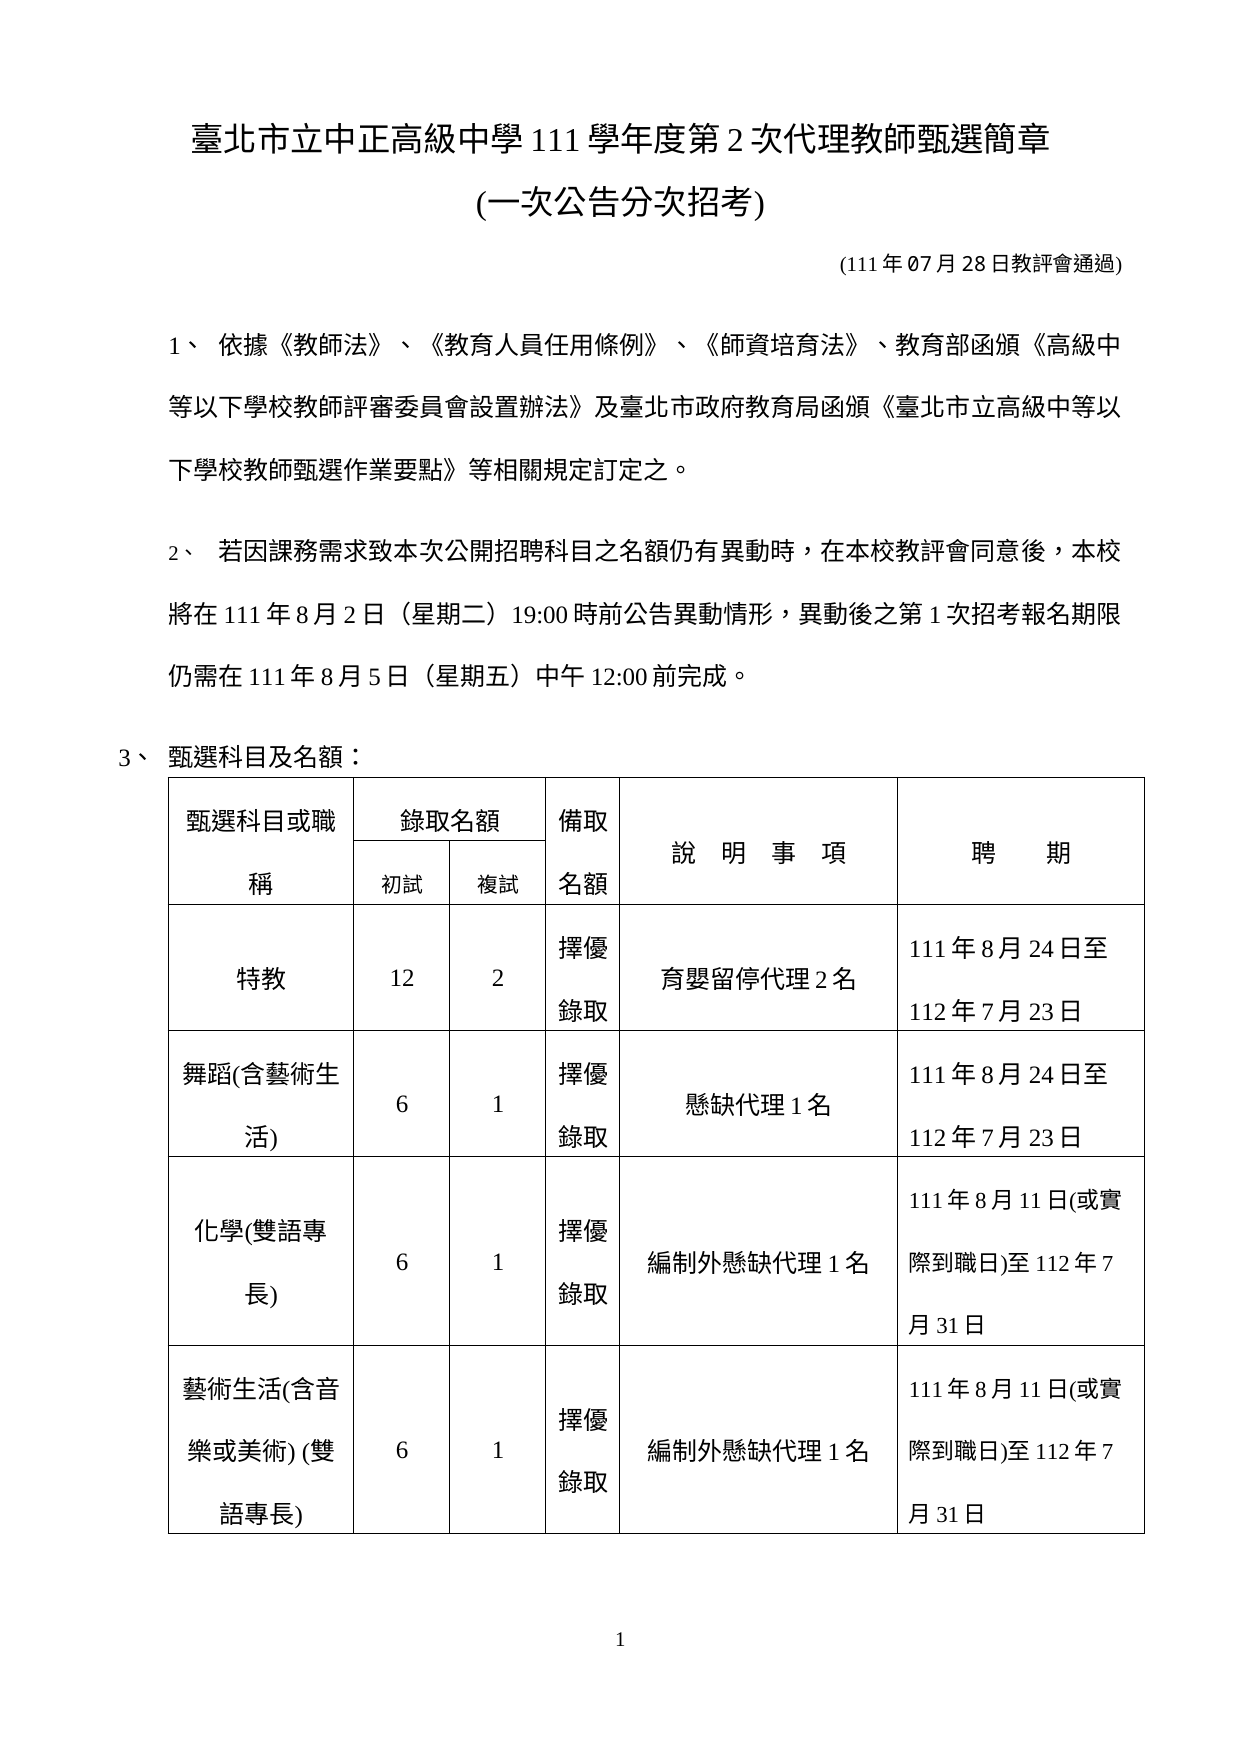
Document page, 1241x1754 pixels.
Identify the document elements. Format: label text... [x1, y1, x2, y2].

table_cell 2 [450, 905, 545, 1030]
table_cell 懸缺代理1名 [620, 1031, 897, 1156]
table_cell 111年8月24日至112年7月23日 [898, 1031, 1144, 1156]
list 依據《教師法》、《教育人員任用條例》、《師資培育法》、教育部函頒《高級中等以下學校教師評審委員會設置辦法》及臺北市政府教育局函頒《臺北市立高級中等以下學校教師甄選作業要點》等相關規定訂定之。 [168, 302, 1122, 489]
table_cell 1 [450, 1346, 545, 1533]
table_cell 擇優錄取 [546, 1031, 619, 1156]
text 臺北市立中正高級中學111學年度第2次代理教師甄選簡章 [118, 96, 1122, 158]
table_cell 1 [450, 1031, 545, 1156]
table_cell 擇優錄取 [546, 1346, 619, 1533]
text (111年07月28日教評會通過) [118, 221, 1122, 283]
table_header 聘 期 [898, 778, 1144, 904]
table_cell 6 [354, 1346, 449, 1533]
text (一次公告分次招考) [118, 158, 1122, 221]
table_cell 編制外懸缺代理1名 [620, 1157, 897, 1344]
table_header 備取名額 [546, 778, 619, 904]
table_cell 編制外懸缺代理1名 [620, 1346, 897, 1533]
table_cell 111年8月11日(或實際到職日)至112年7月31日 [898, 1157, 1144, 1344]
table_header 甄選科目或職稱 [169, 778, 353, 904]
table_cell 6 [354, 1031, 449, 1156]
table_cell 1 [450, 1157, 545, 1344]
table_cell 初試 [354, 841, 449, 904]
table_header 錄取名額 [354, 778, 545, 840]
table_cell 藝術生活(含音樂或美術) (雙語專長) [169, 1346, 353, 1533]
table_cell 舞蹈(含藝術生活) [169, 1031, 353, 1156]
table_header 說 明 事 項 [620, 778, 897, 904]
table_cell 111年8月11日(或實際到職日)至112年7月31日 [898, 1346, 1144, 1533]
table_cell 特教 [169, 905, 353, 1030]
table_cell 111年8月24日至112年7月23日 [898, 905, 1144, 1030]
table_cell 複試 [450, 841, 545, 904]
list 甄選科目及名額： [118, 714, 1122, 777]
table_cell 12 [354, 905, 449, 1030]
table_cell 擇優錄取 [546, 1157, 619, 1344]
list 若因課務需求致本次公開招聘科目之名額仍有異動時，在本校教評會同意後，本校將在111年8月2日（星期二）19:00時前公告異動情形，異動後之第1次招考報名期限仍需在111年8月5日（星期五）中午12:00前完成。 [168, 508, 1122, 696]
table_cell 育嬰留停代理2名 [620, 905, 897, 1030]
table_cell 6 [354, 1157, 449, 1344]
table_cell 擇優錄取 [546, 905, 619, 1030]
table_cell 化學(雙語專長) [169, 1157, 353, 1344]
